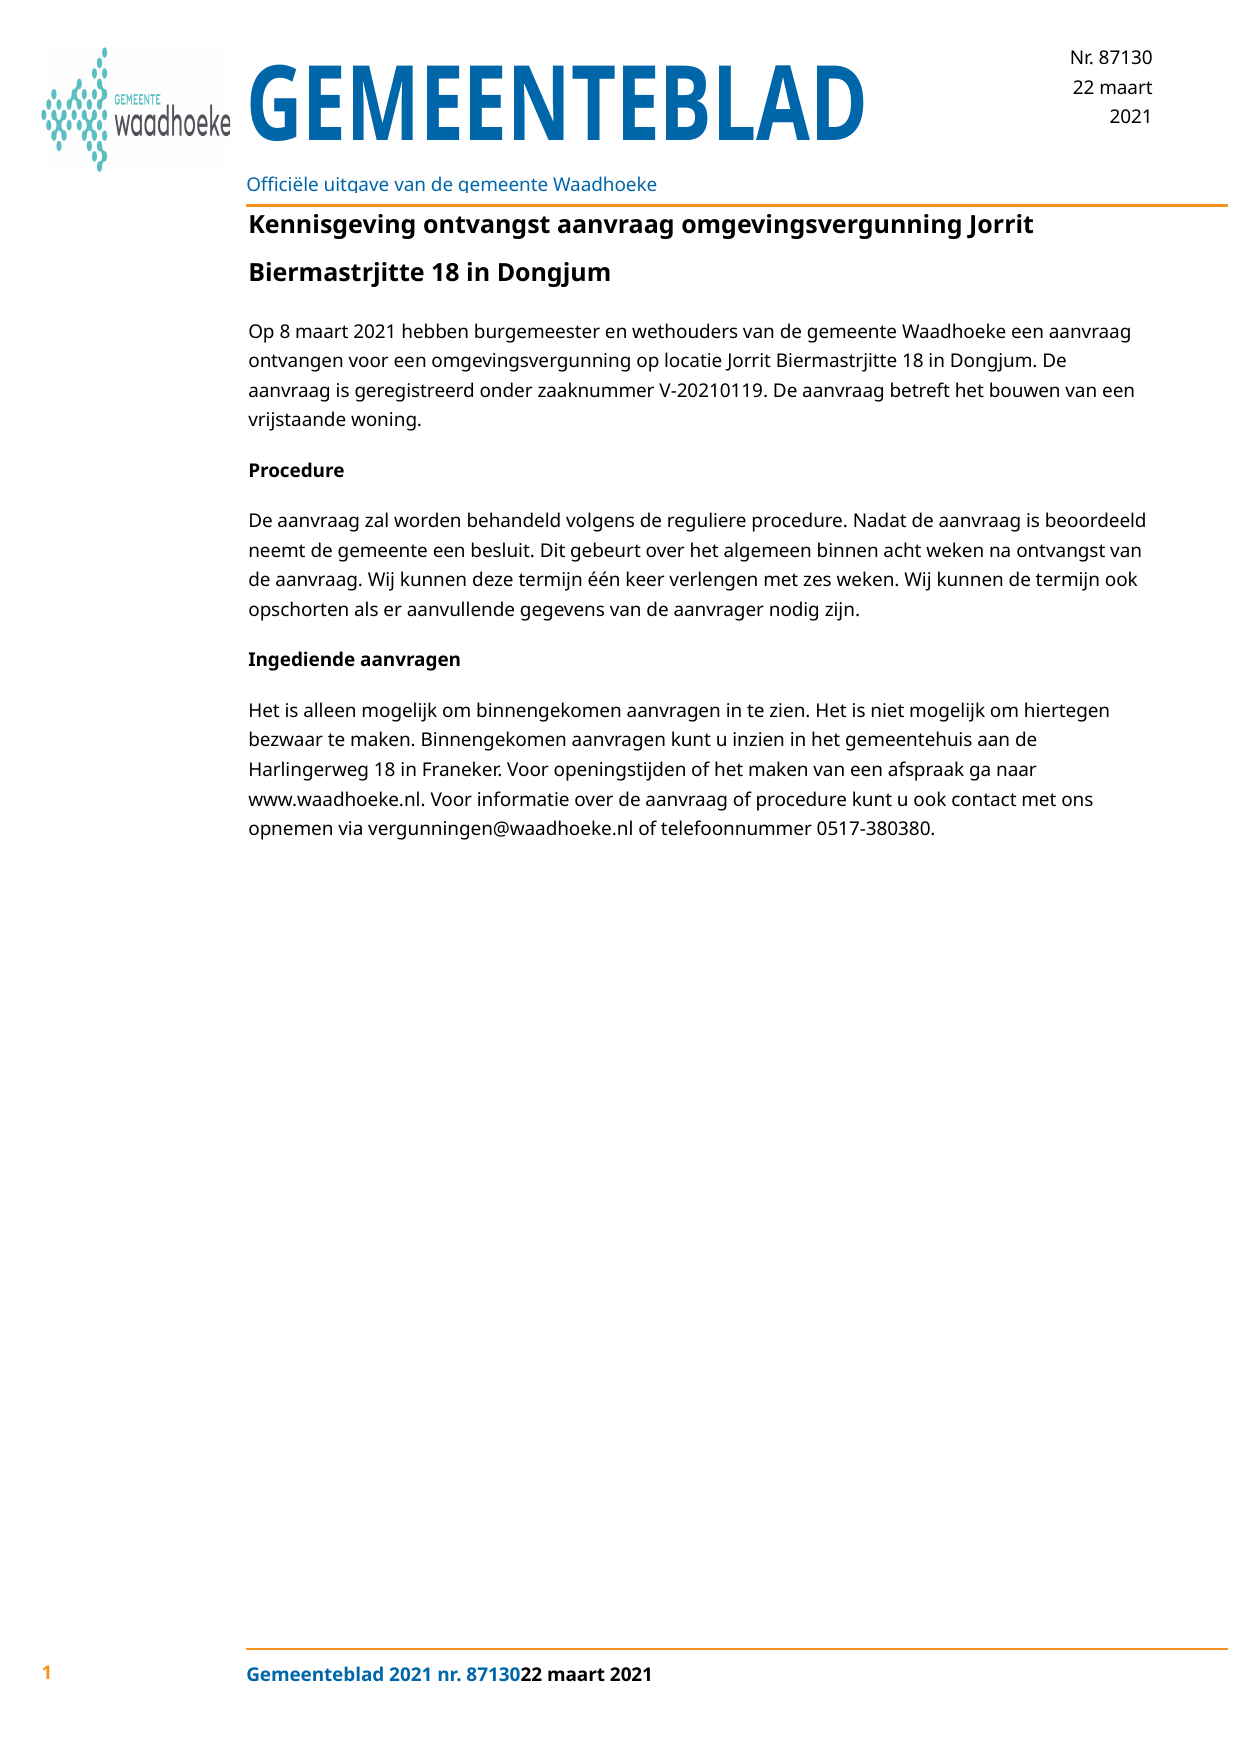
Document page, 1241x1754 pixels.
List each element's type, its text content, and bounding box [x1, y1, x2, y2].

text Het is alleen mogelijk om binnengekomen aanvragen in te zien. Het is niet mogelijk om hiertegen bezwaar te maken. Binnengekomen aanvragen kunt u inzien in het gemeentehuis aan de Harlingerweg 18 in Franeker. Voor openingstijden of het maken van een afspraak ga naar www.waadhoeke.nl. Voor informatie over de aanvraag of procedure kunt u ook contact met ons opnemen via vergunningen@waadhoeke.nl of telefoonnummer 0517-380380. [248, 697, 1152, 841]
picture [41, 47, 231, 172]
text Procedure [248, 457, 1152, 483]
text Ingediende aanvragen [248, 647, 1152, 672]
text Kennisgeving ontvangst aanvraag omgevingsvergunning Jorrit Biermastrjitte 18 in Dongjum [248, 207, 1152, 288]
text Op 8 maart 2021 hebben burgemeester en wethouders van de gemeente Waadhoeke een aanvraag ontvangen voor een omgevingsvergunning op locatie Jorrit Biermastrjitte 18 in Dongjum. De aanvraag is geregistreerd onder zaaknummer V-20210119. De aanvraag betreft het bouwen van een vrijstaande woning. [248, 318, 1152, 432]
text De aanvraag zal worden behandeld volgens de reguliere procedure. Nadat de aanvraag is beoordeeld neemt de gemeente een besluit. Dit gebeurt over het algemeen binnen acht weken na ontvangst van de aanvraag. Wij kunnen deze termijn één keer verlengen met zes weken. Wij kunnen de termijn ook opschorten als er aanvullende gegevens van de aanvrager nodig zijn. [248, 507, 1152, 622]
